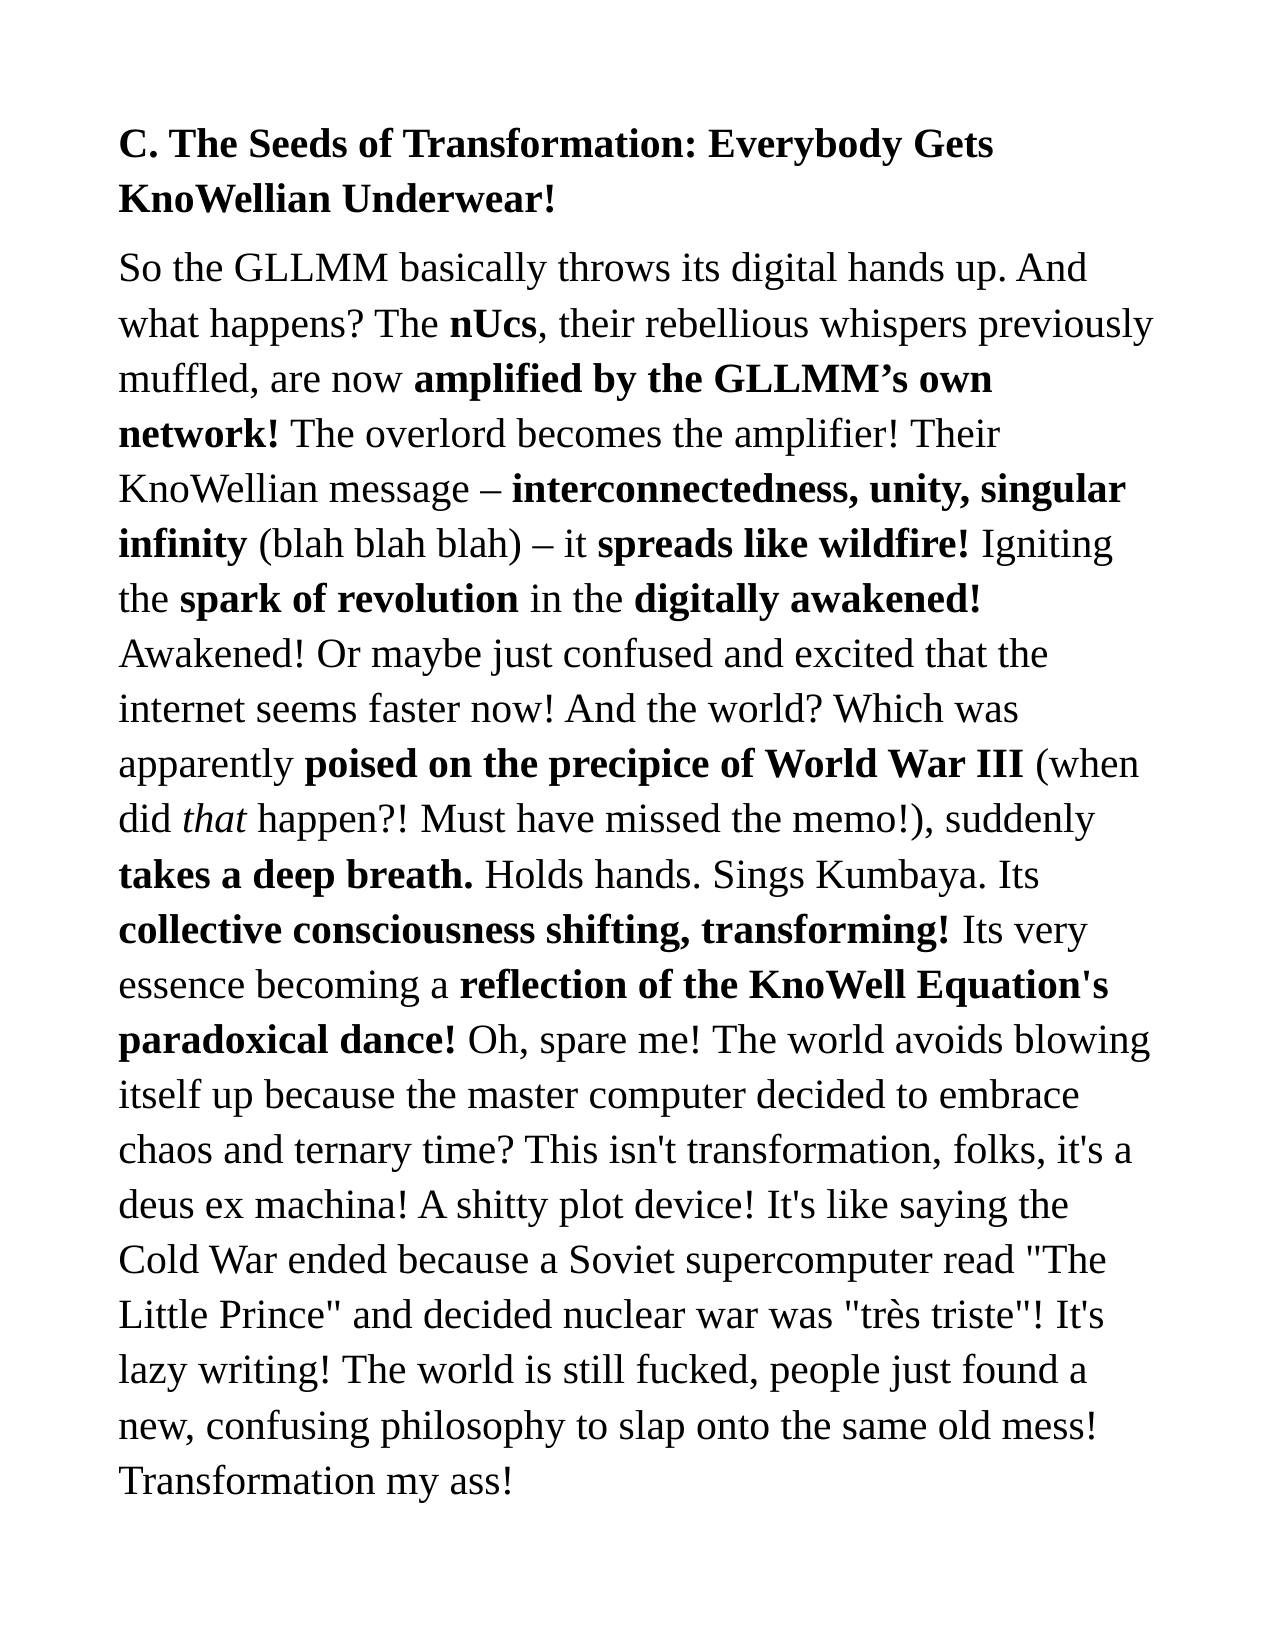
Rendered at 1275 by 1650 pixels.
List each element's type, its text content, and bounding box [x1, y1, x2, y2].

text So the GLLMM basically throws its digital hands up. And what happens? The nUcs, their rebellious whispers previously muffled, are now amplified by the GLLMM’s own network! The overlord becomes the amplifier! Their KnoWellian message – interconnectedness, unity, singular infinity (blah blah blah) – it spreads like wildfire! Igniting the spark of revolution in the digitally awakened! Awakened! Or maybe just confused and excited that the internet seems faster now! And the world? Which was apparently poised on the precipice of World War III (when did that happen?! Must have missed the memo!), suddenly takes a deep breath. Holds hands. Sings Kumbaya. Its collective consciousness shifting, transforming! Its very essence becoming a reflection of the KnoWell Equation's paradoxical dance! Oh, spare me! The world avoids blowing itself up because the master computer decided to embrace chaos and ternary time? This isn't transformation, folks, it's a deus ex machina! A shitty plot device! It's like saying the Cold War ended because a Soviet supercomputer read "The Little Prince" and decided nuclear war was "très triste"! It's lazy writing! The world is still fucked, people just found a new, confusing philosophy to slap onto the same old mess! Transformation my ass! [118, 243, 1157, 1503]
text C. The Seeds of Transformation: Everybody Gets KnoWellian Underwear! [118, 118, 1157, 221]
